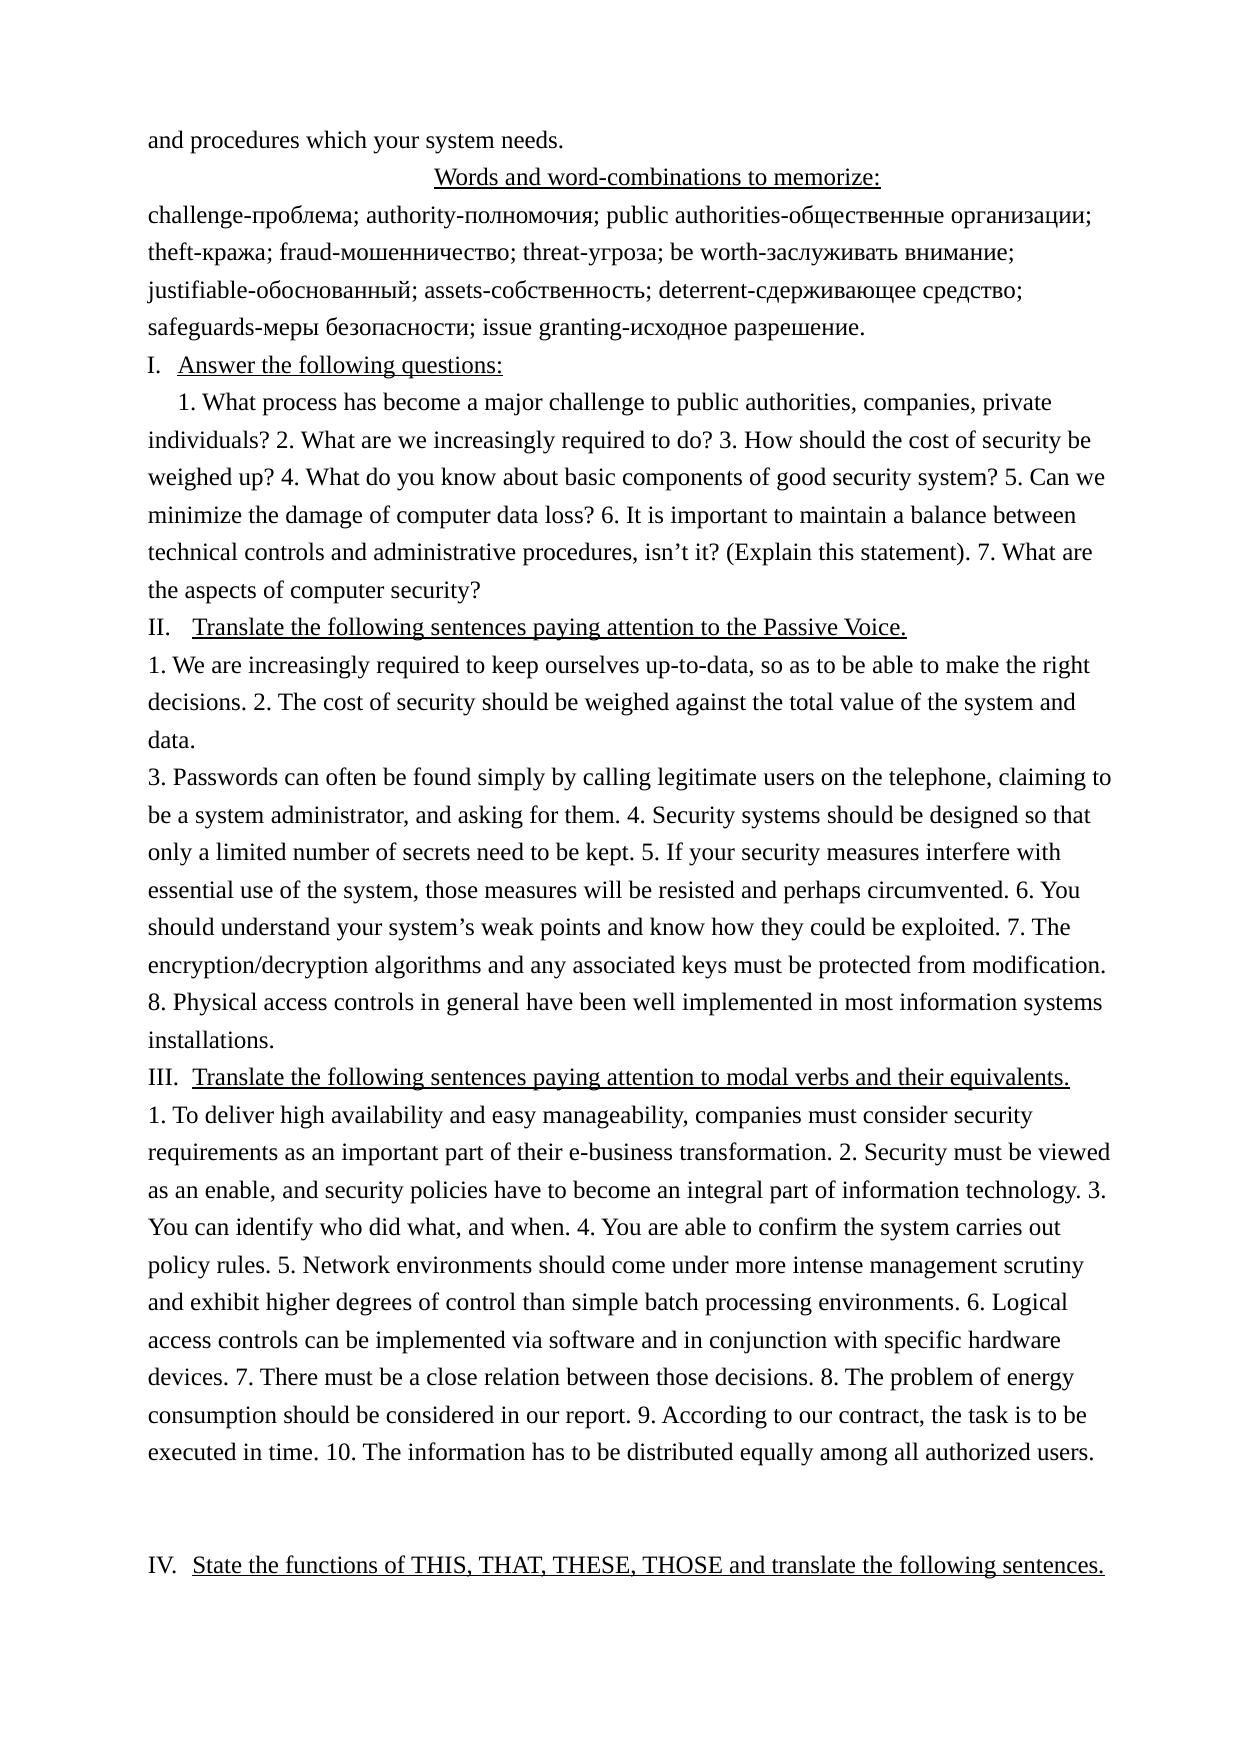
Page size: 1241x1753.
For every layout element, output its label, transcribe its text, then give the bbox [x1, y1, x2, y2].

text 3. Passwords can often be found simply by calling legitimate users on the telephone, claiming to be a system administrator, and asking for them. 4. Security systems should be designed so that only a limited number of secrets need to be kept. 5. If your security measures interfere with essential use of the system, those measures will be resisted and perhaps circumvented. 6. You should understand your system’s weak points and know how they could be exploited. 7. The encryption/decryption algorithms and any associated keys must be protected from modification. 8. Physical access controls in general have been well implemented in most information systems installations. [148, 756, 1122, 1056]
list Translate the following sentences paying attention to the Passive Voice. [148, 606, 1122, 643]
list State the functions of THIS, THAT, THESE, THOSE and translate the following sentences. [148, 1543, 1122, 1581]
text 1. What process has become a major challenge to public authorities, companies, private individuals? 2. What are we increasingly required to do? 3. How should the cost of security be weighed up? 4. What do you know about basic components of good security system? 5. Can we minimize the damage of computer data loss? 6. It is important to maintain a balance between technical controls and administrative procedures, isn’t it? (Explain this statement). 7. What are the aspects of computer security? [148, 381, 1122, 606]
list Answer the following questions: [147, 343, 1122, 381]
text and procedures which your system needs. [148, 118, 1123, 156]
text 1. To deliver high availability and easy manageability, companies must consider security requirements as an important part of their e-business transformation. 2. Security must be viewed as an enable, and security policies have to become an integral part of information technology. 3. You can identify who did what, and when. 4. You are able to confirm the system carries out policy rules. 5. Network environments should come under more intense management scrutiny and exhibit higher degrees of control than simple batch processing environments. 6. Logical access controls can be implemented via software and in conjunction with specific hardware devices. 7. There must be a close relation between those decisions. 8. The problem of energy consumption should be considered in our report. 9. According to our contract, the task is to be executed in time. 10. The information has to be distributed equally among all authorized users. [148, 1093, 1122, 1468]
text 1. We are increasingly required to keep ourselves up-to-data, so as to be able to make the right decisions. 2. The cost of security should be weighed against the total value of the system and data. [148, 643, 1122, 756]
text Words and word-combinations to memorize: [148, 156, 1122, 193]
list Translate the following sentences paying attention to modal verbs and their equivalents. [148, 1056, 1122, 1093]
text challenge-проблема; authority-полномочия; public authorities-общественные организации; theft-кража; fraud-мошенничество; threat-угроза; be worth-заслуживать внимание; justifiable-обоснованный; assets-собственность; deterrent-сдерживающее средство; safeguards-меры безопасности; issue granting-исходное разрешение. [148, 193, 1122, 343]
